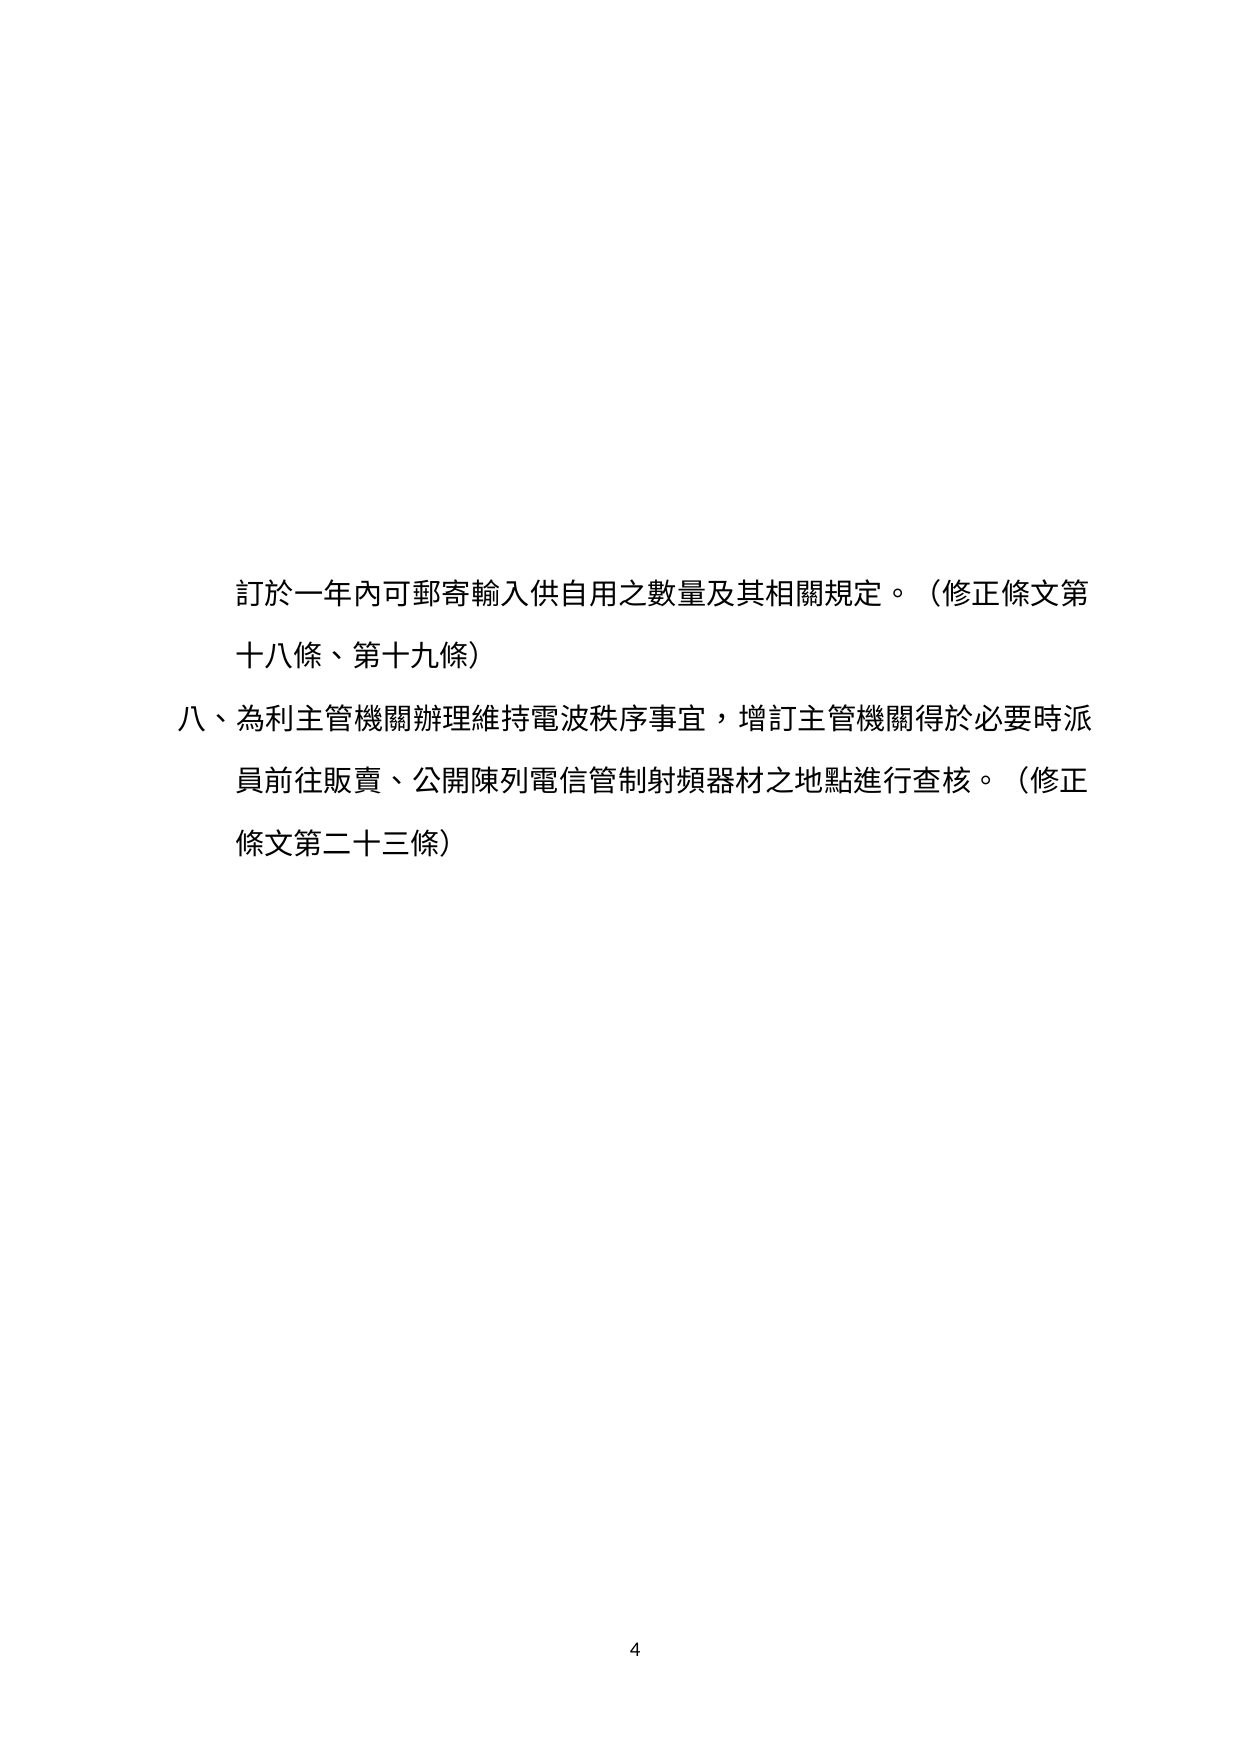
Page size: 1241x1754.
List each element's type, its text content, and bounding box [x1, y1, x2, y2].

text 八、為利主管機關辦理維持電波秩序事宜，增訂主管機關得於必要時派員前往販賣、公開陳列電信管制射頻器材之地點進行查核。（修正條文第二十三條） [177, 675, 1092, 862]
text 訂於一年內可郵寄輸入供自用之數量及其相關規定。（修正條文第十八條、第十九條） [177, 550, 1092, 675]
